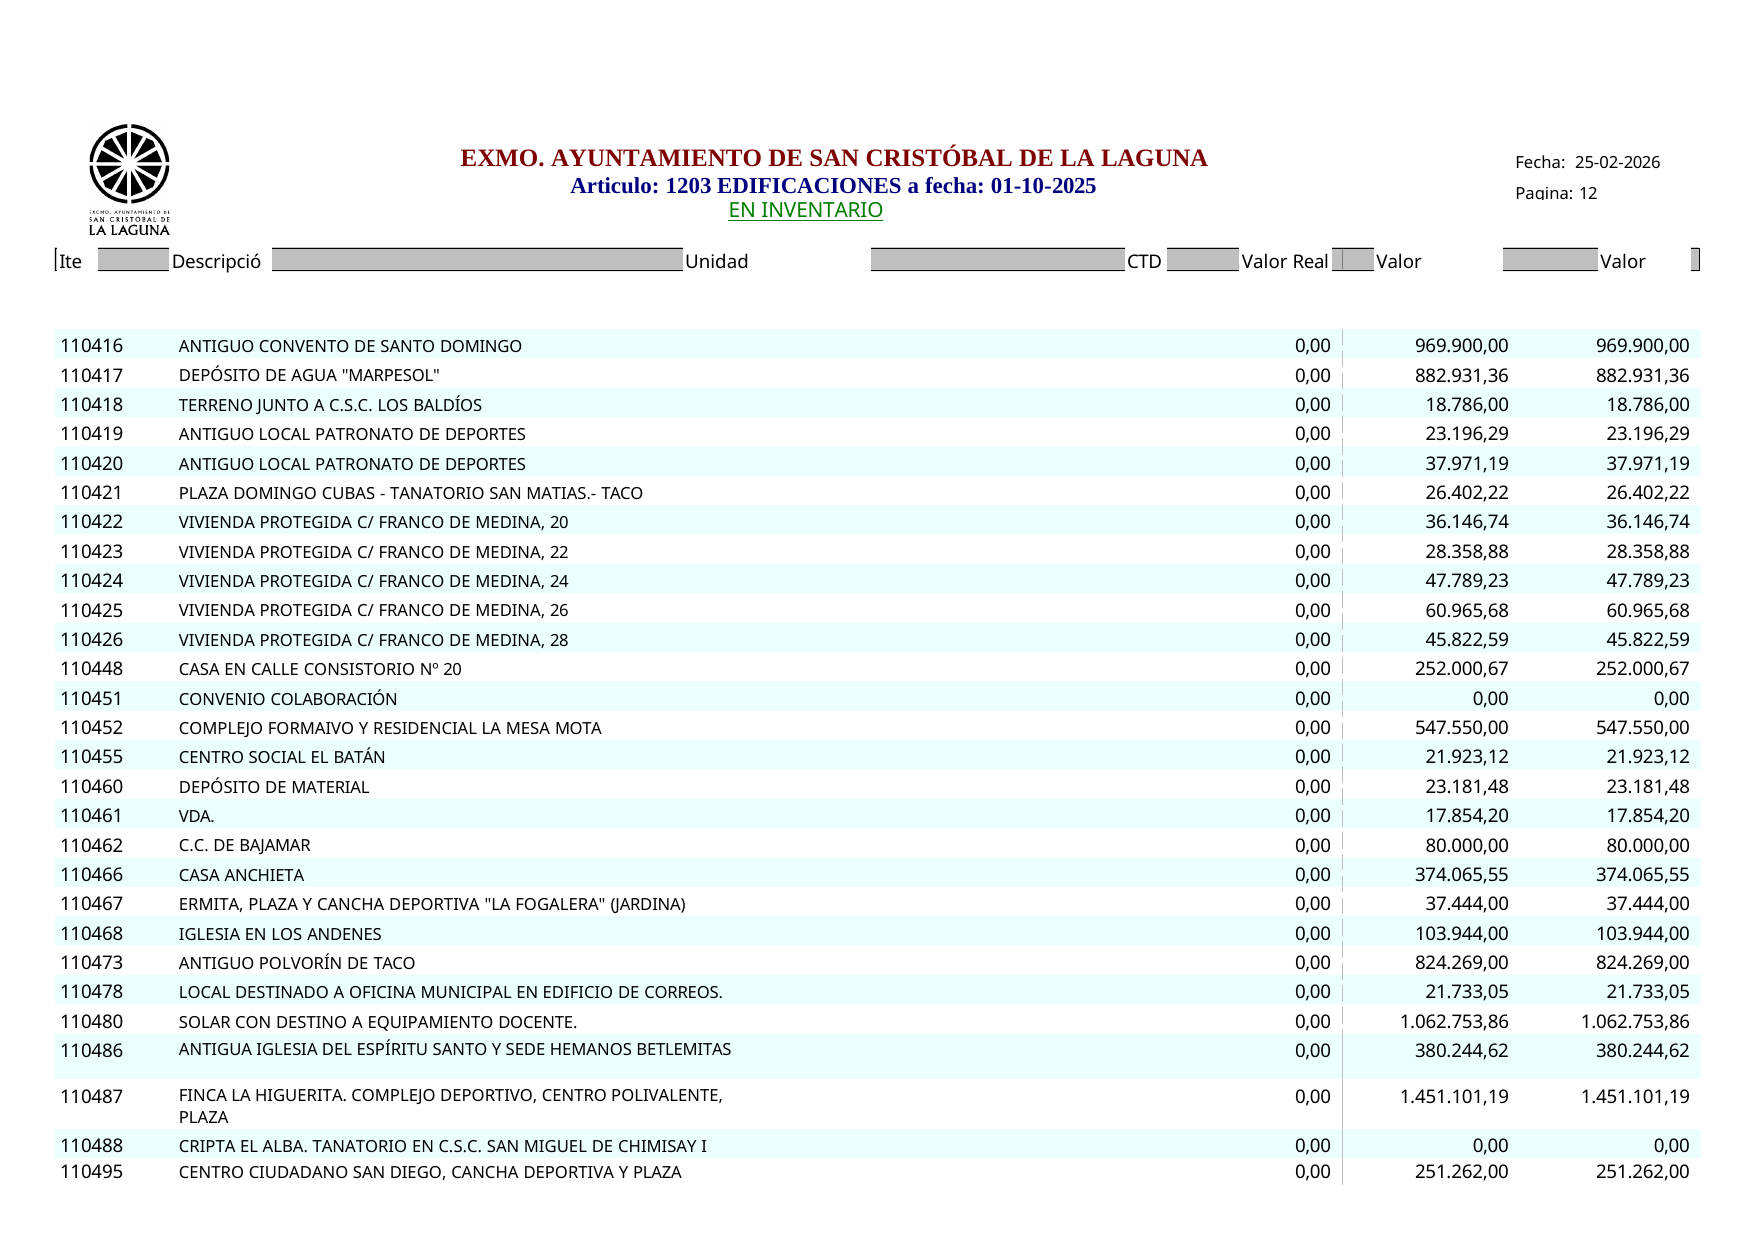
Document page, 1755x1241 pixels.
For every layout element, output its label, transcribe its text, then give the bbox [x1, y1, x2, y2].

table_cell 18.786,00 [1544, 388, 1701, 417]
table_cell 60.965,68 [1544, 593, 1701, 622]
table_cell 21.733,05 [1343, 975, 1544, 1004]
table_cell 110462 [55, 828, 151, 857]
table_cell 882.931,36 [1343, 358, 1544, 387]
table_cell 1.062.753,86 [1343, 1004, 1544, 1034]
table_cell 23.181,48 [1343, 769, 1544, 799]
table_cell 45.822,59 [1544, 623, 1701, 652]
table_cell 0,00 [1021, 505, 1343, 534]
table_cell 110422 [55, 505, 151, 534]
table_cell 252.000,67 [1343, 652, 1544, 681]
table_cell 0,00 [1021, 623, 1343, 652]
table_cell ANTIGUO POLVORÍN DE TACO [151, 946, 1021, 975]
table_cell 23.181,48 [1544, 769, 1701, 799]
table_cell CRIPTA EL ALBA. TANATORIO EN C.S.C. SAN MIGUEL DE CHIMISAY I [151, 1129, 1021, 1158]
table_cell 37.444,00 [1343, 887, 1544, 916]
table_cell 110452 [55, 711, 151, 740]
table_cell 0,00 [1021, 975, 1343, 1004]
table_cell 824.269,00 [1544, 946, 1701, 975]
table_cell 26.402,22 [1544, 476, 1701, 505]
table_cell 26.402,22 [1343, 476, 1544, 505]
table_cell COMPLEJO FORMAIVO Y RESIDENCIAL LA MESA MOTA [151, 711, 1021, 740]
table_cell 110486 [55, 1034, 151, 1079]
table_cell 882.931,36 [1544, 358, 1701, 387]
table_cell 380.244,62 [1343, 1034, 1544, 1079]
table_cell 110455 [55, 740, 151, 769]
table_cell ANTIGUO LOCAL PATRONATO DE DEPORTES [151, 446, 1021, 476]
table_cell 0,00 [1021, 1158, 1342, 1185]
table_cell 0,00 [1021, 1034, 1342, 1079]
table_cell 0,00 [1021, 711, 1343, 740]
table_cell 18.786,00 [1343, 388, 1544, 417]
table_cell 21.733,05 [1544, 975, 1701, 1004]
table_cell 110460 [55, 769, 151, 799]
table_cell 21.923,12 [1544, 740, 1701, 769]
table_cell 80.000,00 [1544, 828, 1701, 857]
table_cell 110467 [55, 887, 151, 916]
table_cell 0,00 [1021, 593, 1343, 622]
table_cell 37.971,19 [1544, 446, 1701, 476]
table_cell 36.146,74 [1343, 505, 1544, 534]
table_cell CASA EN CALLE CONSISTORIO Nº 20 [151, 652, 1021, 681]
table_cell 110466 [55, 858, 151, 887]
table_cell 0,00 [1021, 946, 1343, 975]
table_header ANTIGUO CONVENTO DE SANTO DOMINGO [151, 329, 1021, 358]
table_cell 110480 [55, 1004, 151, 1034]
table_cell VDA. [151, 799, 1021, 828]
table_cell 23.196,29 [1343, 417, 1544, 446]
table_cell 547.550,00 [1544, 711, 1701, 740]
table_cell CASA ANCHIETA [151, 858, 1021, 887]
table_cell 252.000,67 [1544, 652, 1701, 681]
table_cell 110451 [55, 681, 151, 711]
table_cell 103.944,00 [1544, 916, 1701, 946]
table_cell 110487 [55, 1079, 151, 1129]
table_cell 1.451.101,19 [1343, 1079, 1544, 1129]
table_cell CENTRO SOCIAL EL BATÁN [151, 740, 1021, 769]
table_cell ANTIGUA IGLESIA DEL ESPÍRITU SANTO Y SEDE HEMANOS BETLEMITAS [151, 1034, 1021, 1079]
table_cell 110424 [55, 564, 151, 593]
table_cell 110417 [55, 358, 151, 387]
table_cell 0,00 [1021, 358, 1343, 387]
table_cell 110478 [55, 975, 151, 1004]
table_cell 251.262,00 [1343, 1158, 1544, 1185]
table_cell 110461 [55, 799, 151, 828]
table_cell 0,00 [1021, 446, 1343, 476]
table_cell VIVIENDA PROTEGIDA C/ FRANCO DE MEDINA, 26 [151, 593, 1021, 622]
table_cell LOCAL DESTINADO A OFICINA MUNICIPAL EN EDIFICIO DE CORREOS. [151, 975, 1021, 1004]
table_cell 80.000,00 [1343, 828, 1544, 857]
table_cell 0,00 [1544, 1129, 1701, 1158]
table_cell 0,00 [1021, 799, 1343, 828]
table_cell 110419 [55, 417, 151, 446]
table_cell SOLAR CON DESTINO A EQUIPAMIENTO DOCENTE. [151, 1004, 1021, 1034]
table_cell 28.358,88 [1343, 534, 1544, 564]
table_cell DEPÓSITO DE MATERIAL [151, 769, 1021, 799]
table_cell 37.971,19 [1343, 446, 1544, 476]
table_cell PLAZA DOMINGO CUBAS - TANATORIO SAN MATIAS.- TACO [151, 476, 1021, 505]
table_cell VIVIENDA PROTEGIDA C/ FRANCO DE MEDINA, 22 [151, 534, 1021, 564]
table_cell 0,00 [1021, 476, 1343, 505]
table_cell DEPÓSITO DE AGUA "MARPESOL" [151, 358, 1021, 387]
table_cell 110421 [55, 476, 151, 505]
table_cell 824.269,00 [1343, 946, 1544, 975]
table_cell VIVIENDA PROTEGIDA C/ FRANCO DE MEDINA, 20 [151, 505, 1021, 534]
table_cell 110418 [55, 388, 151, 417]
table_cell 0,00 [1021, 828, 1343, 857]
table_cell 0,00 [1021, 916, 1343, 946]
table_cell 60.965,68 [1343, 593, 1544, 622]
table_cell 0,00 [1021, 740, 1343, 769]
table_cell 47.789,23 [1343, 564, 1544, 593]
table_cell 45.822,59 [1343, 623, 1544, 652]
table_cell 23.196,29 [1544, 417, 1701, 446]
table_cell 110448 [55, 652, 151, 681]
table_cell 1.451.101,19 [1544, 1079, 1701, 1129]
table_cell 0,00 [1021, 1004, 1343, 1034]
table_cell 36.146,74 [1544, 505, 1701, 534]
table_cell 380.244,62 [1544, 1034, 1701, 1079]
table_cell 0,00 [1021, 564, 1343, 593]
table_cell 110423 [55, 534, 151, 564]
table_cell CENTRO CIUDADANO SAN DIEGO, CANCHA DEPORTIVA Y PLAZA [151, 1158, 1021, 1185]
table_header 969.900,00 [1343, 329, 1544, 358]
table_cell IGLESIA EN LOS ANDENES [151, 916, 1021, 946]
table_cell 17.854,20 [1343, 799, 1544, 828]
table_cell ERMITA, PLAZA Y CANCHA DEPORTIVA "LA FOGALERA" (JARDINA) [151, 887, 1021, 916]
table_header 110416 [55, 329, 151, 358]
table_cell 110473 [55, 946, 151, 975]
table_cell ANTIGUO LOCAL PATRONATO DE DEPORTES [151, 417, 1021, 446]
table_cell 110425 [55, 593, 151, 622]
table_cell VIVIENDA PROTEGIDA C/ FRANCO DE MEDINA, 28 [151, 623, 1021, 652]
table_cell TERRENO JUNTO A C.S.C. LOS BALDÍOS [151, 388, 1021, 417]
table_cell 0,00 [1021, 887, 1343, 916]
table_cell 28.358,88 [1544, 534, 1701, 564]
table_cell 110495 [55, 1158, 151, 1185]
table_cell 374.065,55 [1343, 858, 1544, 887]
table_header 0,00 [1021, 329, 1343, 358]
table_cell 0,00 [1021, 652, 1343, 681]
table_cell 0,00 [1544, 681, 1701, 711]
table_cell 374.065,55 [1544, 858, 1701, 887]
table_cell 0,00 [1021, 417, 1343, 446]
table_cell 47.789,23 [1544, 564, 1701, 593]
table_cell 0,00 [1021, 1079, 1342, 1129]
table_cell 1.062.753,86 [1544, 1004, 1701, 1034]
table_cell 0,00 [1021, 769, 1343, 799]
table_cell 251.262,00 [1544, 1158, 1701, 1185]
table_cell 103.944,00 [1343, 916, 1544, 946]
table_cell 0,00 [1021, 534, 1343, 564]
table_cell 110420 [55, 446, 151, 476]
table_cell FINCA LA HIGUERITA. COMPLEJO DEPORTIVO, CENTRO POLIVALENTE, PLAZA [151, 1079, 1021, 1129]
table_cell 110488 [55, 1129, 151, 1158]
table_cell 21.923,12 [1343, 740, 1544, 769]
table_cell 37.444,00 [1544, 887, 1701, 916]
table_cell 0,00 [1021, 681, 1343, 711]
table_cell 0,00 [1021, 858, 1343, 887]
table_cell 110426 [55, 623, 151, 652]
table_header 969.900,00 [1544, 329, 1701, 358]
table_cell 0,00 [1021, 388, 1343, 417]
table_cell 110468 [55, 916, 151, 946]
table_cell 0,00 [1343, 1129, 1544, 1158]
table_cell CONVENIO COLABORACIÓN [151, 681, 1021, 711]
table_cell 17.854,20 [1544, 799, 1701, 828]
table_cell 0,00 [1343, 681, 1544, 711]
table_cell 547.550,00 [1343, 711, 1544, 740]
table_cell 0,00 [1021, 1129, 1342, 1158]
table_cell VIVIENDA PROTEGIDA C/ FRANCO DE MEDINA, 24 [151, 564, 1021, 593]
table_cell C.C. DE BAJAMAR [151, 828, 1021, 857]
